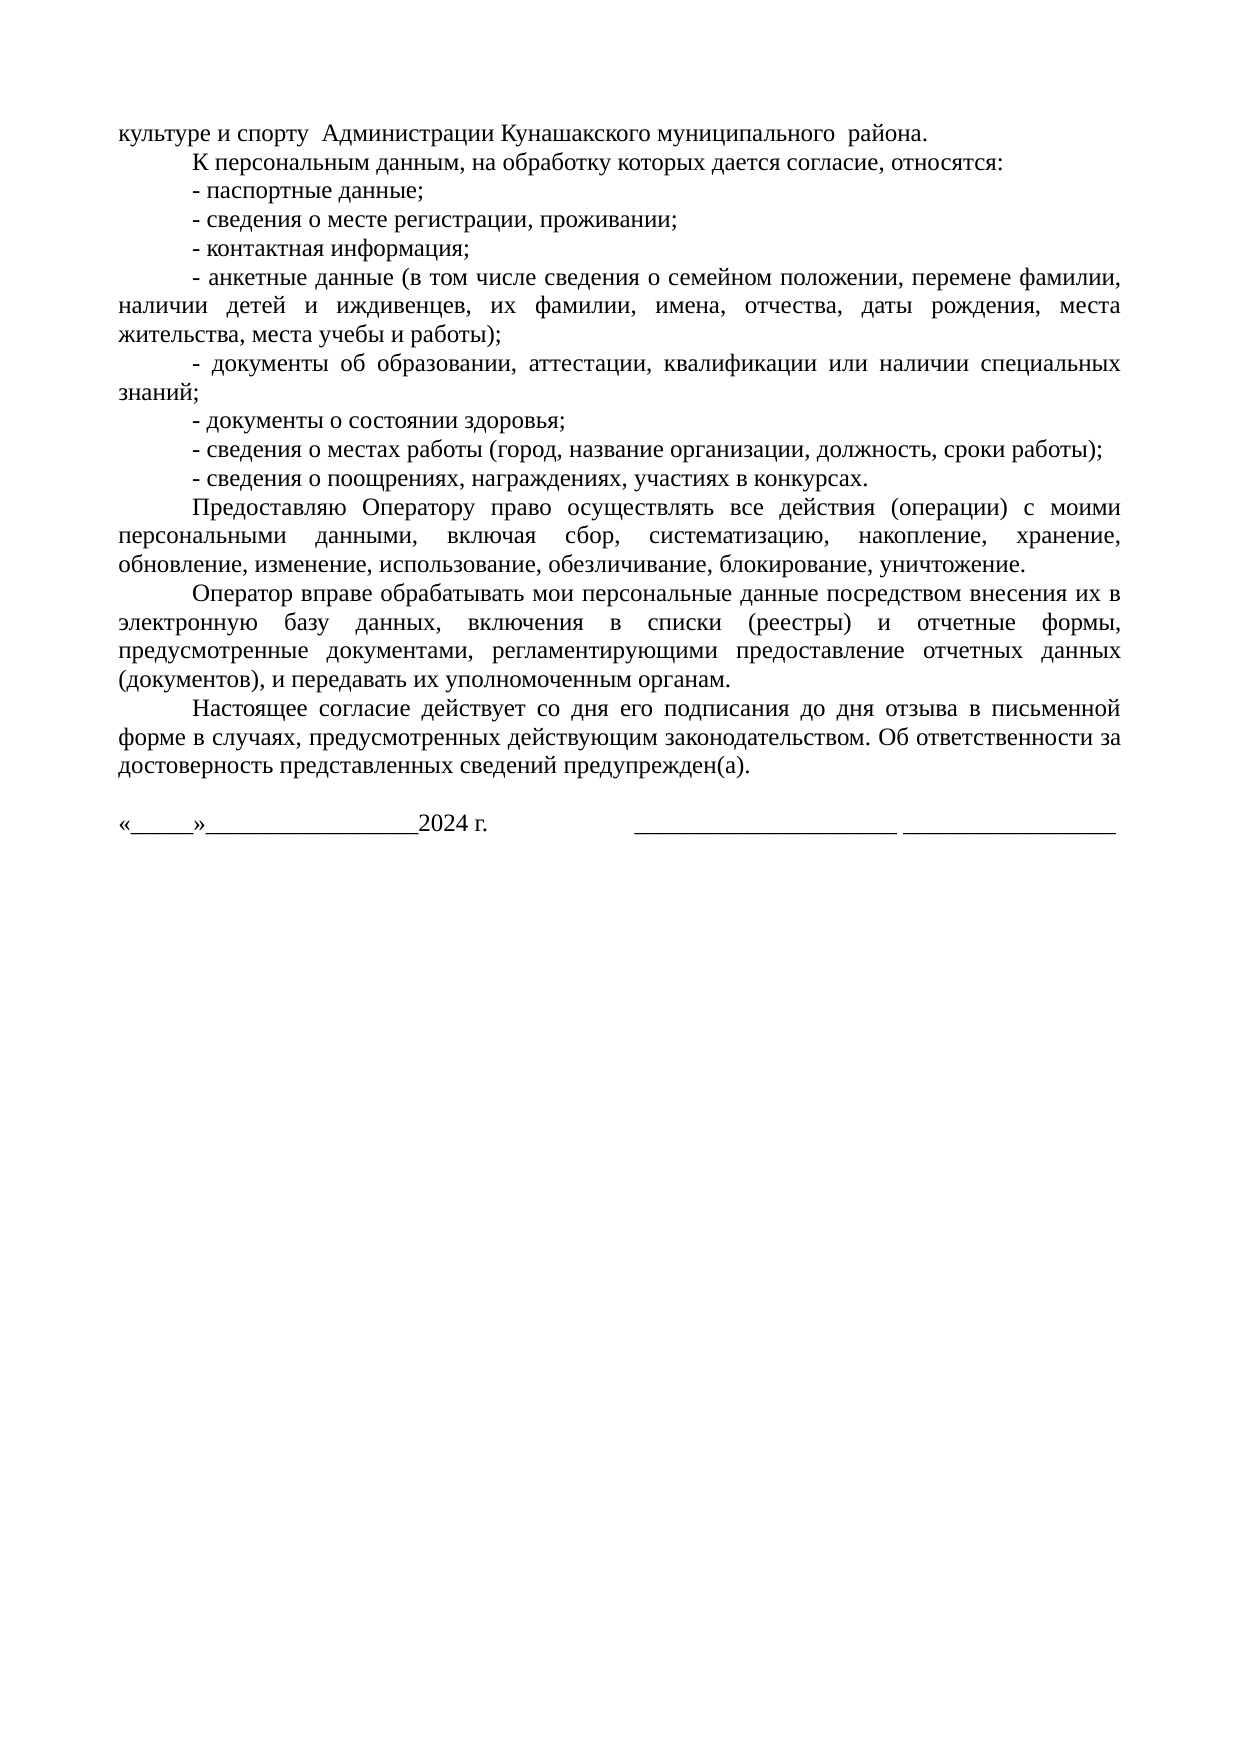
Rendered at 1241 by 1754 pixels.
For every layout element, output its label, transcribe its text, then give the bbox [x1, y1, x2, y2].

text - контактная информация; [118, 233, 1122, 262]
text Предоставляю Оператору право осуществлять все действия (операции) с моими персональными данными, включая сбор, систематизацию, накопление, хранение, обновление, изменение, использование, обезличивание, блокирование, уничтожение. [118, 492, 1122, 578]
text - сведения о местах работы (город, название организации, должность, сроки работы); [118, 434, 1122, 463]
text культуре и спорту Администрации Кунашакского муниципального района. [118, 118, 1122, 147]
text Оператор вправе обрабатывать мои персональные данные посредством внесения их в электронную базу данных, включения в списки (реестры) и отчетные формы, предусмотренные документами, регламентирующими предоставление отчетных данных (документов), и передавать их уполномоченным органам. [118, 578, 1122, 693]
text - документы об образовании, аттестации, квалификации или наличии специальных знаний; [118, 348, 1122, 406]
text - анкетные данные (в том числе сведения о семейном положении, перемене фамилии, наличии детей и иждивенцев, их фамилии, имена, отчества, даты рождения, места жительства, места учебы и работы); [118, 262, 1122, 348]
text «_____»_________________2024 г. _____________________ _________________ [118, 808, 1122, 837]
text Настоящее согласие действует со дня его подписания до дня отзыва в письменной форме в случаях, предусмотренных действующим законодательством. Об ответственности за достоверность представленных сведений предупрежден(а). [118, 693, 1122, 779]
text - паспортные данные; [118, 176, 1122, 204]
text К персональным данным, на обработку которых дается согласие, относятся: [118, 147, 1122, 176]
text - сведения о месте регистрации, проживании; [118, 204, 1122, 233]
text - сведения о поощрениях, награждениях, участиях в конкурсах. [118, 463, 1122, 492]
text - документы о состоянии здоровья; [118, 406, 1122, 434]
